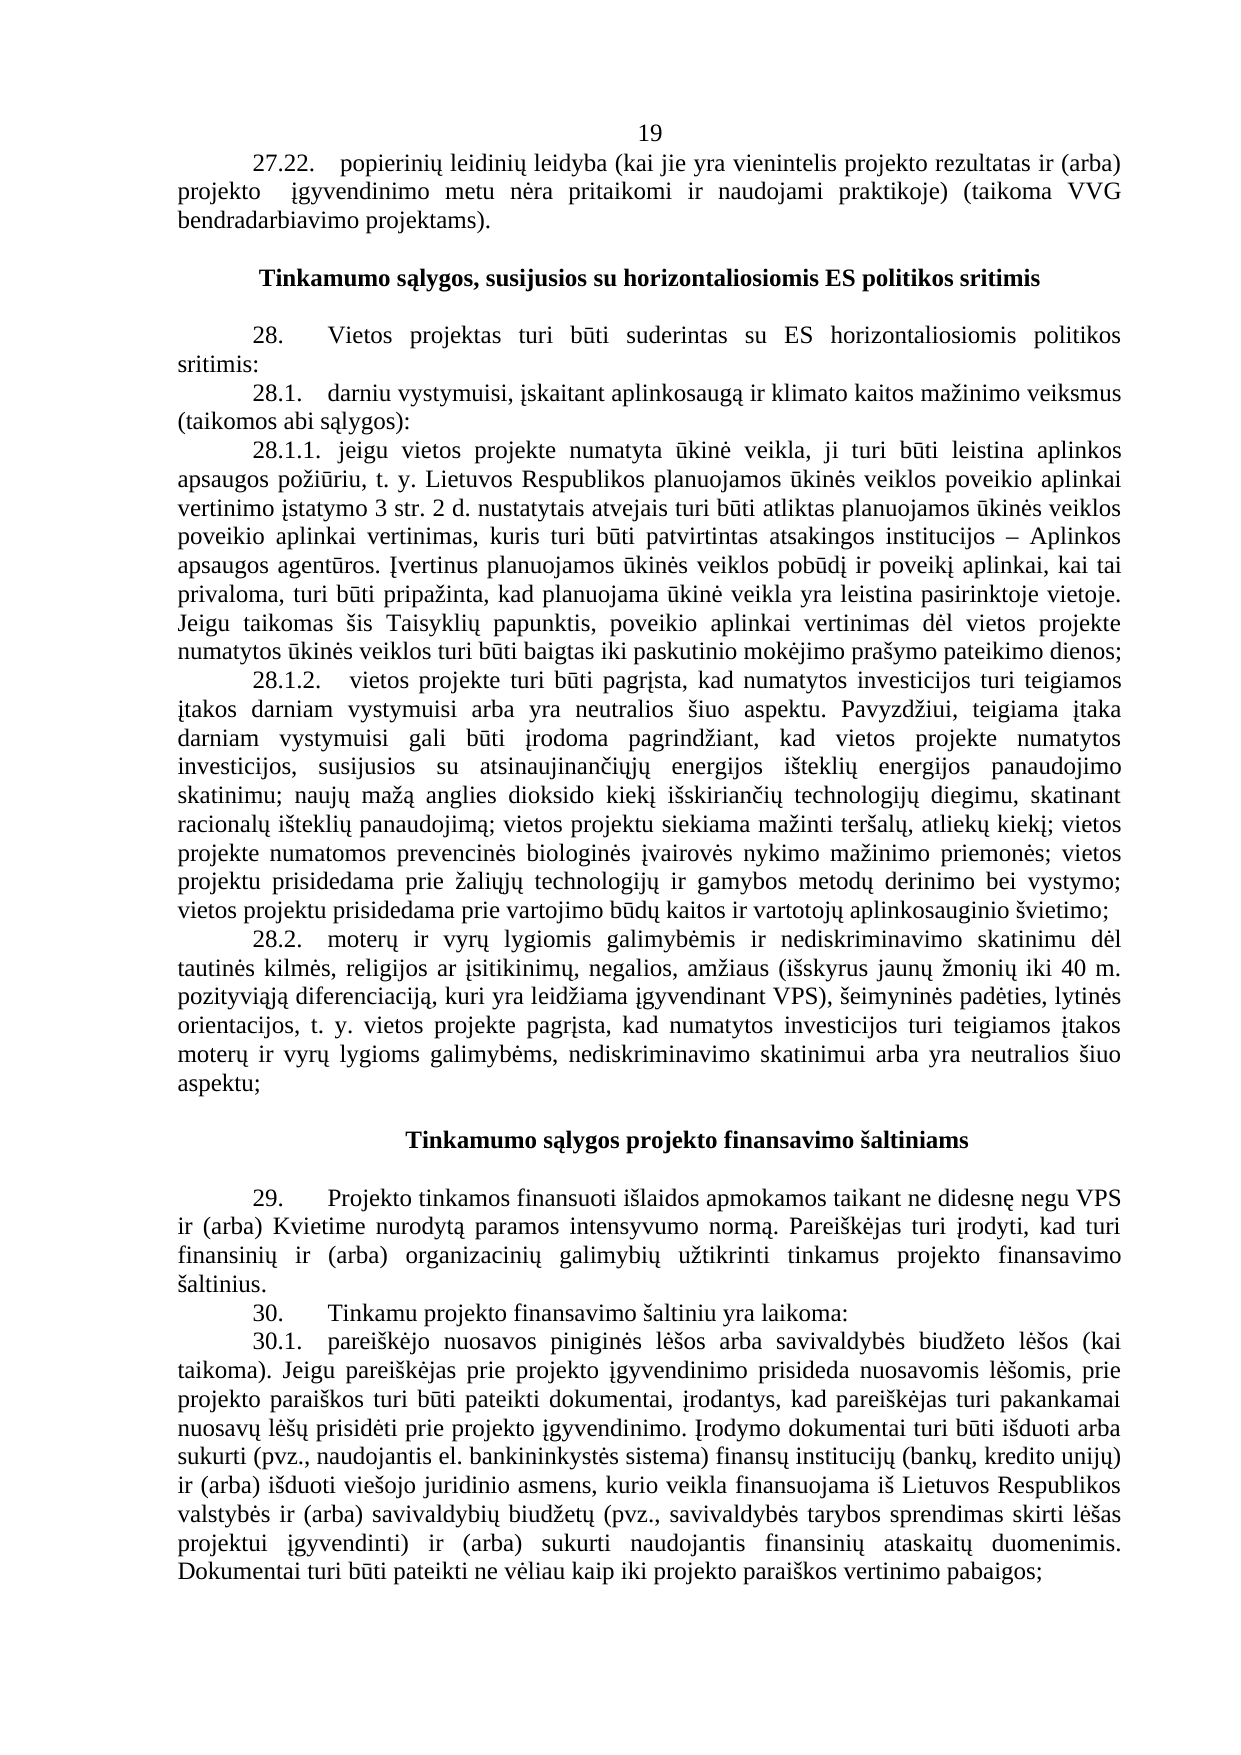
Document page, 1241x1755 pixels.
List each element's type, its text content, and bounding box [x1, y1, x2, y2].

text 28.2. moterų ir vyrų lygiomis galimybėmis ir nediskriminavimo skatinimu dėl tautinės kilmės, religijos ar įsitikinimų, negalios, amžiaus (išskyrus jaunų žmonių iki 40 m. pozityviąją diferenciaciją, kuri yra leidžiama įgyvendinant VPS), šeimyninės padėties, lytinės orientacijos, t. y. vietos projekte pagrįsta, kad numatytos investicijos turi teigiamos įtakos moterų ir vyrų lygioms galimybėms, nediskriminavimo skatinimui arba yra neutralios šiuo aspektu; [177, 924, 1122, 1096]
text 28.1.2. vietos projekte turi būti pagrįsta, kad numatytos investicijos turi teigiamos įtakos darniam vystymuisi arba yra neutralios šiuo aspektu. Pavyzdžiui, teigiama įtaka darniam vystymuisi gali būti įrodoma pagrindžiant, kad vietos projekte numatytos investicijos, susijusios su atsinaujinančiųjų energijos išteklių energijos panaudojimo skatinimu; naujų mažą anglies dioksido kiekį išskiriančių technologijų diegimu, skatinant racionalų išteklių panaudojimą; vietos projektu siekiama mažinti teršalų, atliekų kiekį; vietos projekte numatomos prevencinės biologinės įvairovės nykimo mažinimo priemonės; vietos projektu prisidedama prie žaliųjų technologijų ir gamybos metodų derinimo bei vystymo; vietos projektu prisidedama prie vartojimo būdų kaitos ir vartotojų aplinkosauginio švietimo; [177, 665, 1122, 924]
text 28. Vietos projektas turi būti suderintas su ES horizontaliosiomis politikos sritimis: [177, 320, 1122, 378]
text 28.1. darniu vystymuisi, įskaitant aplinkosaugą ir klimato kaitos mažinimo veiksmus (taikomos abi sąlygos): [177, 378, 1122, 435]
text 28.1.1. jeigu vietos projekte numatyta ūkinė veikla, ji turi būti leistina aplinkos apsaugos požiūriu, t. y. Lietuvos Respublikos planuojamos ūkinės veiklos poveikio aplinkai vertinimo įstatymo 3 str. 2 d. nustatytais atvejais turi būti atliktas planuojamos ūkinės veiklos poveikio aplinkai vertinimas, kuris turi būti patvirtintas atsakingos institucijos – Aplinkos apsaugos agentūros. Įvertinus planuojamos ūkinės veiklos pobūdį ir poveikį aplinkai, kai tai privaloma, turi būti pripažinta, kad planuojama ūkinė veikla yra leistina pasirinktoje vietoje. Jeigu taikomas šis Taisyklių papunktis, poveikio aplinkai vertinimas dėl vietos projekte numatytos ūkinės veiklos turi būti baigtas iki paskutinio mokėjimo prašymo pateikimo dienos; [177, 435, 1122, 665]
text Tinkamumo sąlygos projekto finansavimo šaltiniams [177, 1125, 1122, 1154]
text 30.1. pareiškėjo nuosavos piniginės lėšos arba savivaldybės biudžeto lėšos (kai taikoma). Jeigu pareiškėjas prie projekto įgyvendinimo prisideda nuosavomis lėšomis, prie projekto paraiškos turi būti pateikti dokumentai, įrodantys, kad pareiškėjas turi pakankamai nuosavų lėšų prisidėti prie projekto įgyvendinimo. Įrodymo dokumentai turi būti išduoti arba sukurti (pvz., naudojantis el. bankininkystės sistema) finansų institucijų (bankų, kredito unijų) ir (arba) išduoti viešojo juridinio asmens, kurio veikla finansuojama iš Lietuvos Respublikos valstybės ir (arba) savivaldybių biudžetų (pvz., savivaldybės tarybos sprendimas skirti lėšas projektui įgyvendinti) ir (arba) sukurti naudojantis finansinių ataskaitų duomenimis. Dokumentai turi būti pateikti ne vėliau kaip iki projekto paraiškos vertinimo pabaigos; [177, 1326, 1122, 1585]
text 27.22. popierinių leidinių leidyba (kai jie yra vienintelis projekto rezultatas ir (arba) projekto įgyvendinimo metu nėra pritaikomi ir naudojami praktikoje) (taikoma VVG bendradarbiavimo projektams). [177, 148, 1122, 234]
text 30. Tinkamu projekto finansavimo šaltiniu yra laikoma: [177, 1298, 1122, 1326]
text Tinkamumo sąlygos, susijusios su horizontaliosiomis ES politikos sritimis [177, 263, 1122, 291]
text 29. Projekto tinkamos finansuoti išlaidos apmokamos taikant ne didesnę negu VPS ir (arba) Kvietime nurodytą paramos intensyvumo normą. Pareiškėjas turi įrodyti, kad turi finansinių ir (arba) organizacinių galimybių užtikrinti tinkamus projekto finansavimo šaltinius. [177, 1183, 1122, 1298]
